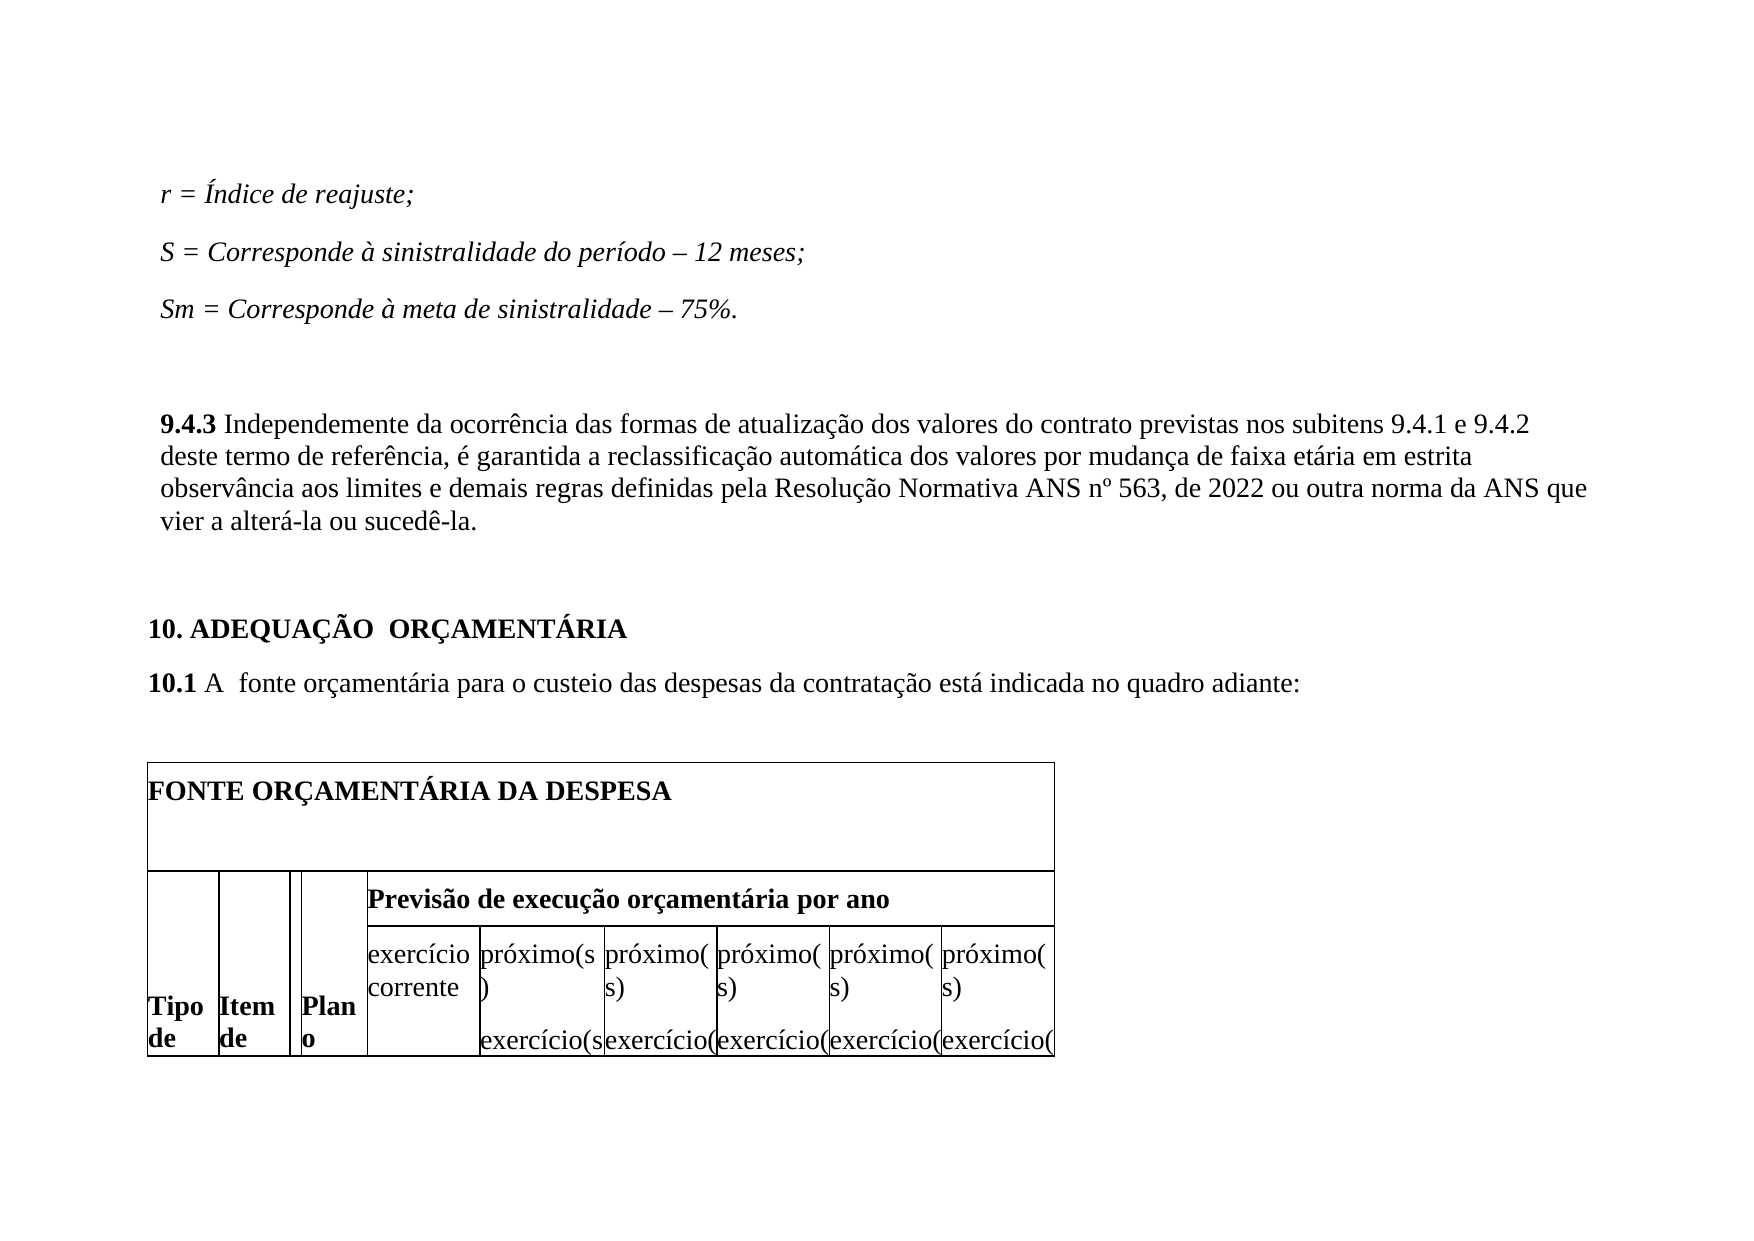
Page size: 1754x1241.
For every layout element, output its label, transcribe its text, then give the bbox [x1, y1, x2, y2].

table_cell próximo(s) exercício( [942, 927, 1054, 1055]
table_cell próximo(s) exercício(s [481, 927, 604, 1055]
table_cell próximo(s) exercício( [605, 927, 716, 1055]
text Sm = Corresponde à meta de sinistralidade – 75%. [160, 292, 1594, 324]
text 9.4.3 Independemente da ocorrência das formas de atualização dos valores do contrato previstas nos subitens 9.4.1 e 9.4.2 deste termo de referência, é garantida a reclassificação automática dos valores por mudança de faixa etária em estrita observância aos limites e demais regras definidas pela Resolução Normativa ANS nº 563, de 2022 ou outra norma da ANS que vier a alterá-la ou sucedê-la. [160, 407, 1594, 536]
table_cell Previsão de execução orçamentária por ano [368, 872, 1054, 925]
text 10.1 A fonte orçamentária para o custeio das despesas da contratação está indicada no quadro adiante: [148, 666, 1606, 698]
table_header FONTE ORÇAMENTÁRIA DA DESPESA [148, 763, 1054, 870]
table_cell Tipo de [148, 872, 218, 1055]
text r = Índice de reajuste; [160, 177, 1594, 209]
table_cell Plano [302, 872, 367, 1055]
text S = Corresponde à sinistralidade do período – 12 meses; [160, 234, 1594, 267]
table_cell Item de despesa do planejamento orçamentário [220, 872, 289, 1055]
table_cell próximo(s) exercício( [830, 927, 941, 1055]
table_cell exercício corrente [368, 927, 479, 1055]
table_cell [291, 872, 301, 1055]
text 10. ADEQUAÇÃO ORÇAMENTÁRIA [148, 612, 1606, 645]
table_cell próximo(s) exercício( [718, 927, 829, 1055]
